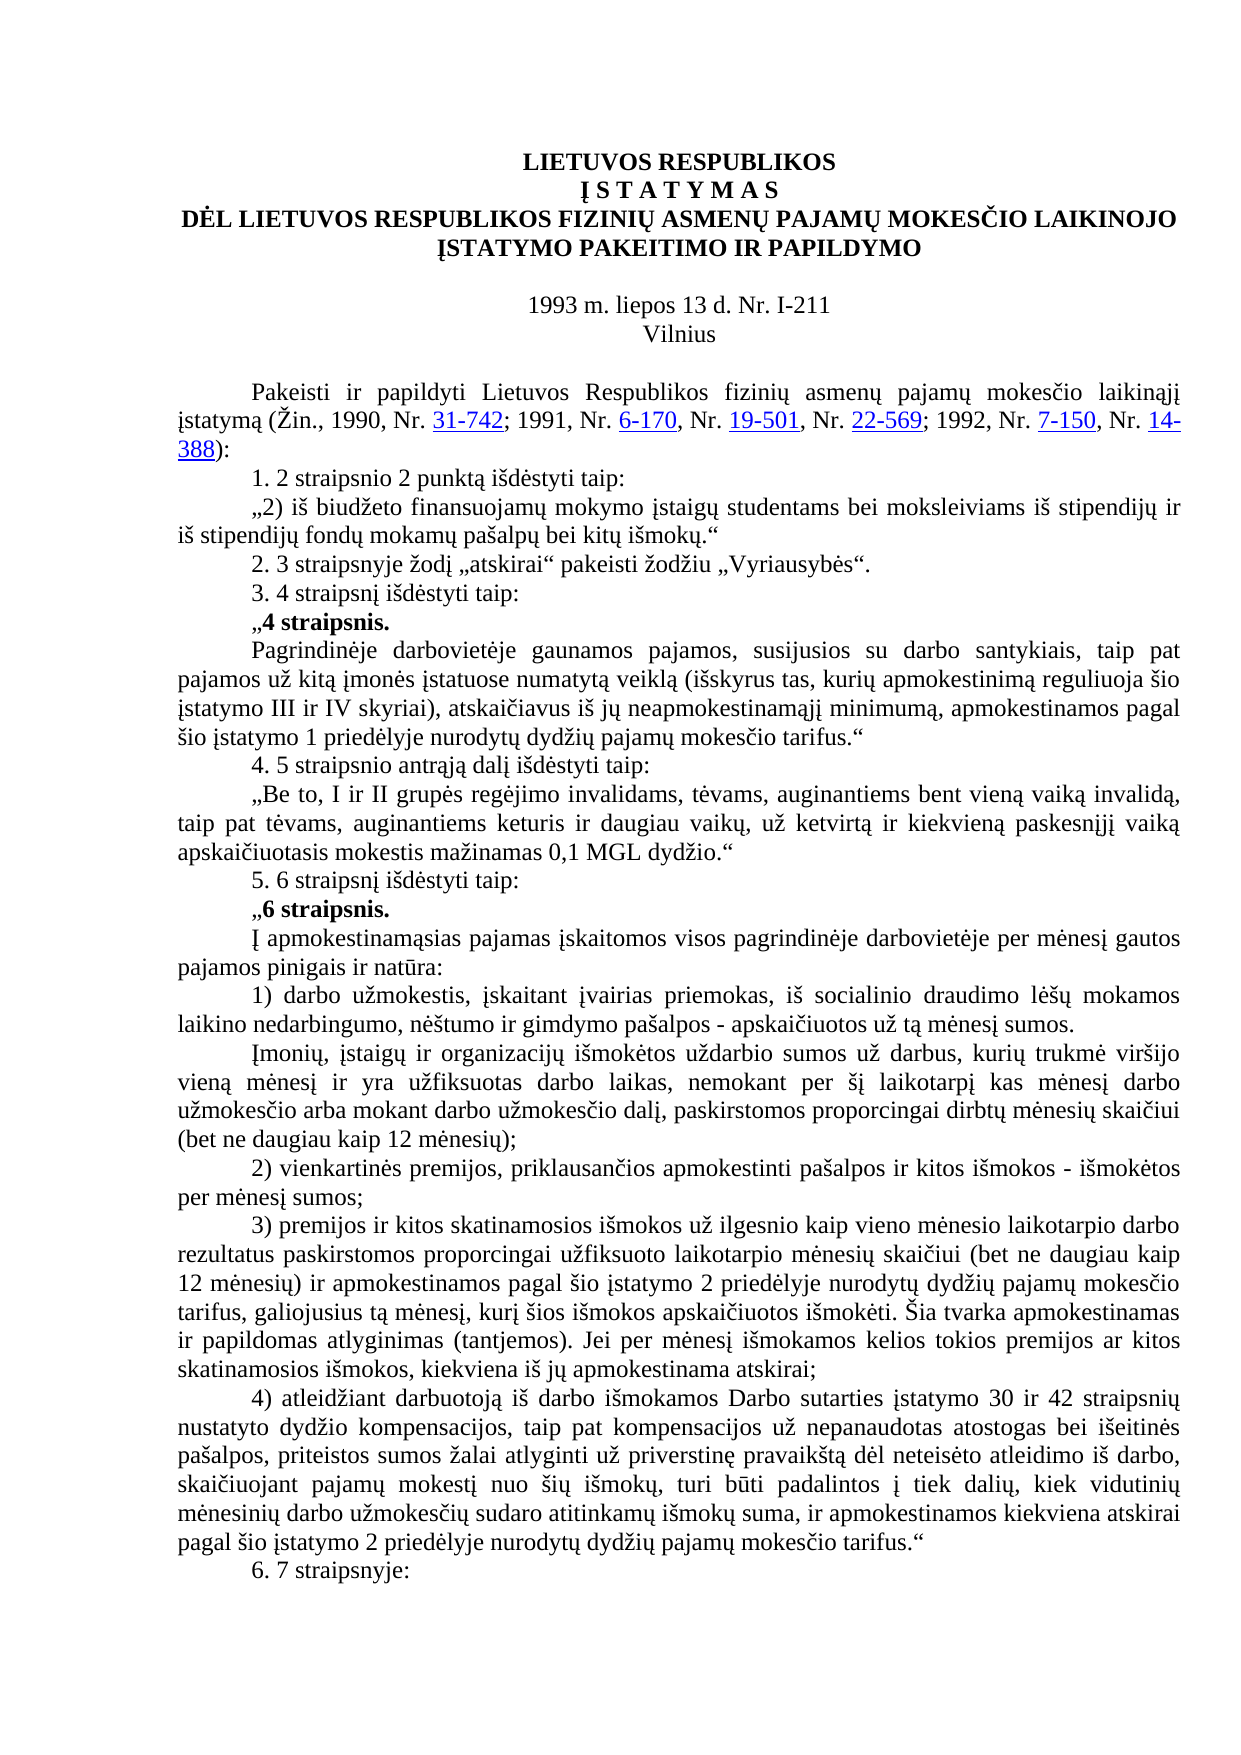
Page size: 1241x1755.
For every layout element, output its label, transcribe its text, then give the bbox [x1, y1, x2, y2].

text DĖL LIETUVOS RESPUBLIKOS FIZINIŲ ASMENŲ PAJAMŲ MOKESČIO LAIKINOJO ĮSTATYMO PAKEITIMO IR PAPILDYMO [177, 204, 1181, 262]
text 4) atleidžiant darbuotoją iš darbo išmokamos Darbo sutarties įstatymo 30 ir 42 straipsnių nustatyto dydžio kompensacijos, taip pat kompensacijos už nepanaudotas atostogas bei išeitinės pašalpos, priteistos sumos žalai atlyginti už priverstinę pravaikštą dėl neteisėto atleidimo iš darbo, skaičiuojant pajamų mokestį nuo šių išmokų, turi būti padalintos į tiek dalių, kiek vidutinių mėnesinių darbo užmokesčių sudaro atitinkamų išmokų suma, ir apmokestinamos kiekviena atskirai pagal šio įstatymo 2 priedėlyje nurodytų dydžių pajamų mokesčio tarifus.“ [177, 1383, 1181, 1556]
text 5. 6 straipsnį išdėstyti taip: [177, 866, 1181, 894]
text 2) vienkartinės premijos, priklausančios apmokestinti pašalpos ir kitos išmokos - išmokėtos per mėnesį sumos; [177, 1153, 1181, 1211]
text 1) darbo užmokestis, įskaitant įvairias priemokas, iš socialinio draudimo lėšų mokamos laikino nedarbingumo, nėštumo ir gimdymo pašalpos - apskaičiuotos už tą mėnesį sumos. [177, 981, 1181, 1038]
text Įmonių, įstaigų ir organizacijų išmokėtos uždarbio sumos už darbus, kurių trukmė viršijo vieną mėnesį ir yra užfiksuotas darbo laikas, nemokant per šį laikotarpį kas mėnesį darbo užmokesčio arba mokant darbo užmokesčio dalį, paskirstomos proporcingai dirbtų mėnesių skaičiui (bet ne daugiau kaip 12 mėnesių); [177, 1038, 1181, 1153]
text Į S T A T Y M A S [177, 176, 1181, 204]
text „2) iš biudžeto finansuojamų mokymo įstaigų studentams bei moksleiviams iš stipendijų ir iš stipendijų fondų mokamų pašalpų bei kitų išmokų.“ [177, 492, 1181, 549]
text 4. 5 straipsnio antrąją dalį išdėstyti taip: [177, 751, 1181, 779]
text „4 straipsnis. [177, 607, 1181, 636]
text LIETUVOS RESPUBLIKOS [177, 147, 1181, 176]
text Vilnius [177, 319, 1181, 348]
text „6 straipsnis. [177, 894, 1181, 923]
text 3) premijos ir kitos skatinamosios išmokos už ilgesnio kaip vieno mėnesio laikotarpio darbo rezultatus paskirstomos proporcingai užfiksuoto laikotarpio mėnesių skaičiui (bet ne daugiau kaip 12 mėnesių) ir apmokestinamos pagal šio įstatymo 2 priedėlyje nurodytų dydžių pajamų mokesčio tarifus, galiojusius tą mėnesį, kurį šios išmokos apskaičiuotos išmokėti. Šia tvarka apmokestinamas ir papildomas atlyginimas (tantjemos). Jei per mėnesį išmokamos kelios tokios premijos ar kitos skatinamosios išmokos, kiekviena iš jų apmokestinama atskirai; [177, 1211, 1181, 1383]
text „Be to, I ir II grupės regėjimo invalidams, tėvams, auginantiems bent vieną vaiką invalidą, taip pat tėvams, auginantiems keturis ir daugiau vaikų, už ketvirtą ir kiekvieną paskesnįjį vaiką apskaičiuotasis mokestis mažinamas 0,1 MGL dydžio.“ [177, 779, 1181, 866]
text Pakeisti ir papildyti Lietuvos Respublikos fizinių asmenų pajamų mokesčio laikinąjį įstatymą (Žin., 1990, Nr. 31-742; 1991, Nr. 6-170, Nr. 19-501, Nr. 22-569; 1992, Nr. 7-150, Nr. 14-388): [177, 377, 1181, 463]
text 2. 3 straipsnyje žodį „atskirai“ pakeisti žodžiu „Vyriausybės“. [177, 549, 1181, 578]
text 3. 4 straipsnį išdėstyti taip: [177, 578, 1181, 607]
text 1. 2 straipsnio 2 punktą išdėstyti taip: [177, 463, 1181, 492]
text 6. 7 straipsnyje: [177, 1556, 1181, 1584]
text Į apmokestinamąsias pajamas įskaitomos visos pagrindinėje darbovietėje per mėnesį gautos pajamos pinigais ir natūra: [177, 923, 1181, 981]
text Pagrindinėje darbovietėje gaunamos pajamos, susijusios su darbo santykiais, taip pat pajamos už kitą įmonės įstatuose numatytą veiklą (išskyrus tas, kurių apmokestinimą reguliuoja šio įstatymo III ir IV skyriai), atskaičiavus iš jų neapmokestinamąjį minimumą, apmokestinamos pagal šio įstatymo 1 priedėlyje nurodytų dydžių pajamų mokesčio tarifus.“ [177, 636, 1181, 751]
text 1993 m. liepos 13 d. Nr. I-211 [177, 291, 1181, 319]
